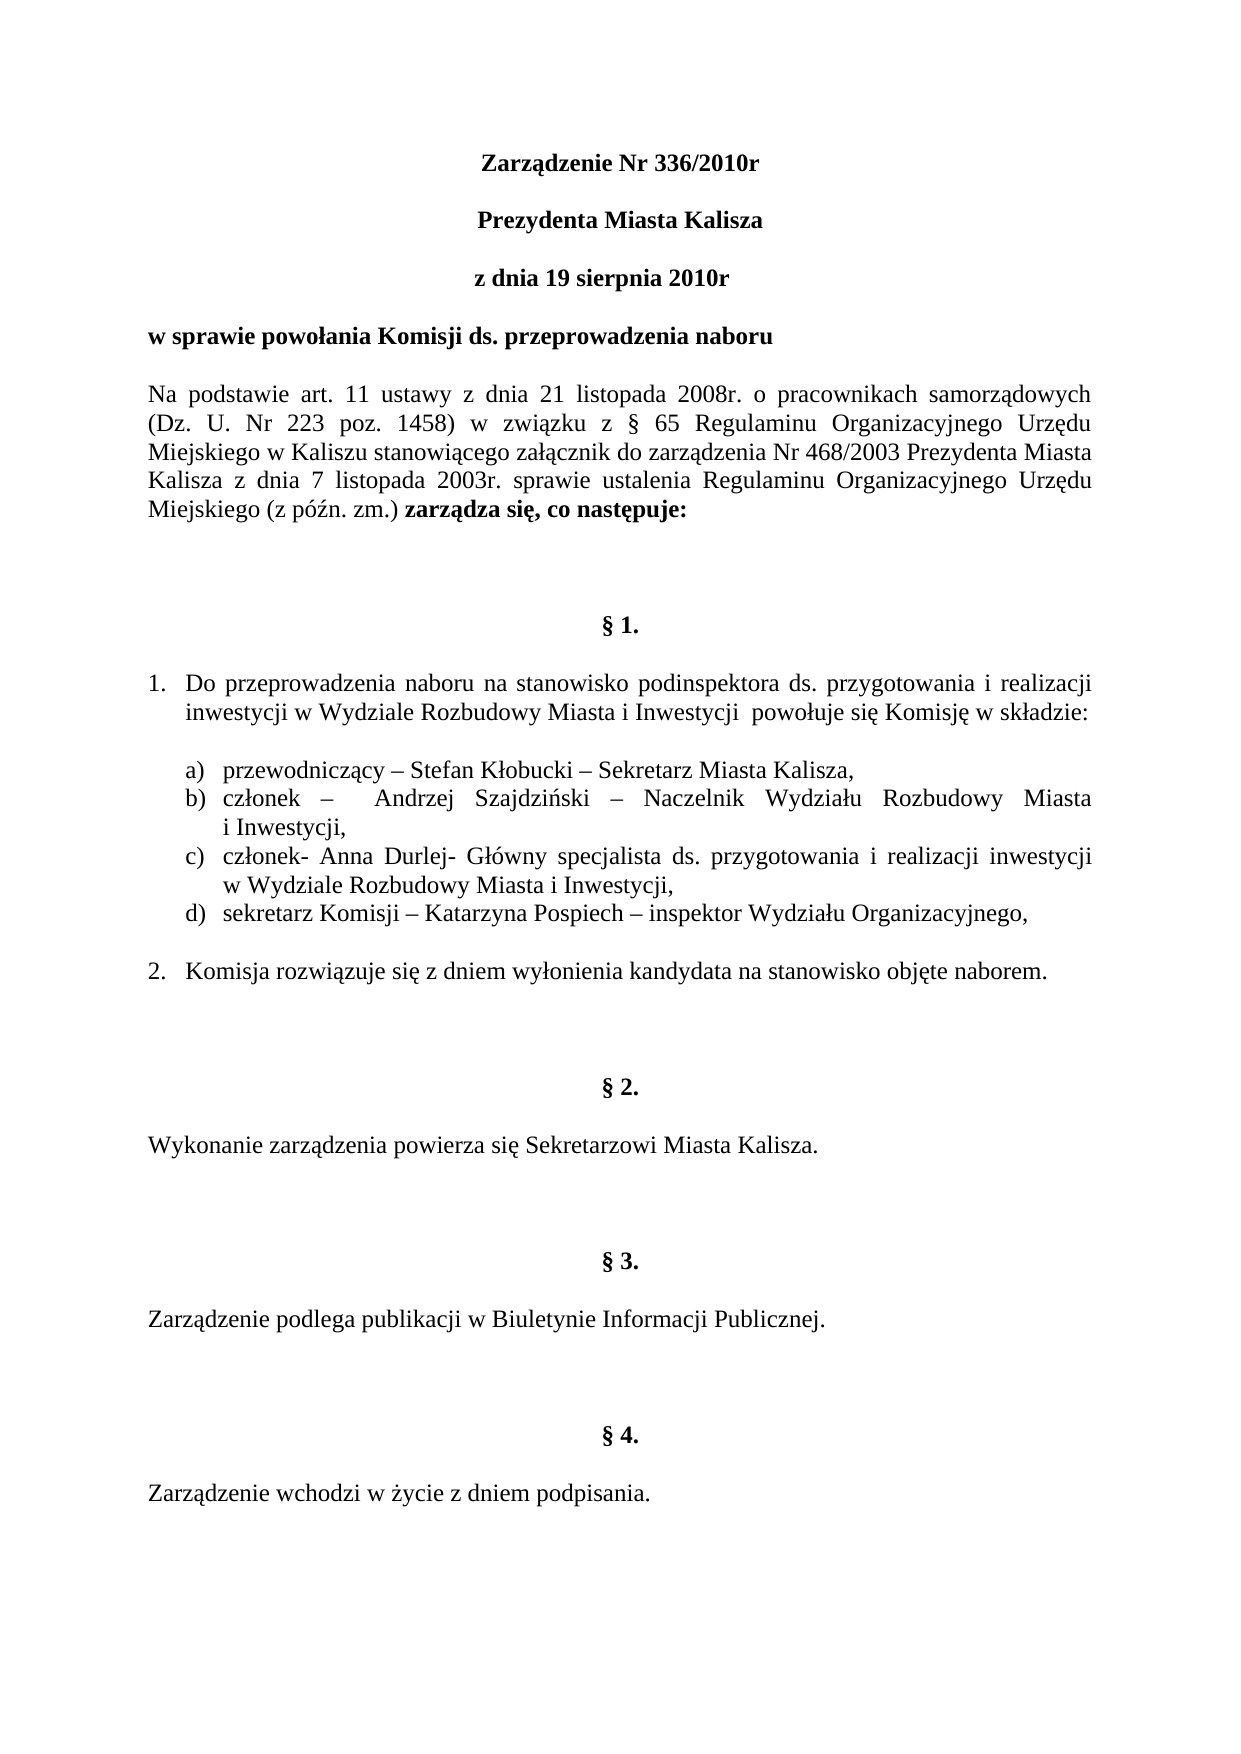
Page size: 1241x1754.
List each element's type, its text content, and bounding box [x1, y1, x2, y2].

text Na podstawie art. 11 ustawy z dnia 21 listopada 2008r. o pracownikach samorządowych (Dz. U. Nr 223 poz. 1458) w związku z § 65 Regulaminu Organizacyjnego Urzędu Miejskiego w Kaliszu stanowiącego załącznik do zarządzenia Nr 468/2003 Prezydenta Miasta Kalisza z dnia 7 listopada 2003r. sprawie ustalenia Regulaminu Organizacyjnego Urzędu Miejskiego (z późn. zm.) zarządza się, co następuje: [148, 379, 1093, 523]
text w sprawie powołania Komisji ds. przeprowadzenia naboru [148, 321, 1093, 350]
list członek – Andrzej Szajdziński – Naczelnik Wydziału Rozbudowy Miasta i Inwestycji, [185, 783, 1093, 841]
text § 4. [148, 1420, 1093, 1448]
list członek- Anna Durlej- Główny specjalista ds. przygotowania i realizacji inwestycji w Wydziale Rozbudowy Miasta i Inwestycji, [185, 841, 1093, 898]
text z dnia 19 sierpnia 2010r [369, 263, 1093, 292]
list przewodniczący – Stefan Kłobucki – Sekretarz Miasta Kalisza, [185, 755, 1093, 783]
text § 2. [148, 1072, 1093, 1101]
text Prezydenta Miasta Kalisza [148, 206, 1093, 234]
list Do przeprowadzenia naboru na stanowisko podinspektora ds. przygotowania i realizacji inwestycji w Wydziale Rozbudowy Miasta i Inwestycji powołuje się Komisję w składzie: [148, 668, 1093, 726]
text Wykonanie zarządzenia powierza się Sekretarzowi Miasta Kalisza. [148, 1130, 1093, 1159]
list sekretarz Komisji – Katarzyna Pospiech – inspektor Wydziału Organizacyjnego, [185, 898, 1093, 927]
text § 1. [148, 610, 1093, 639]
text Zarządzenie wchodzi w życie z dniem podpisania. [148, 1478, 1093, 1506]
text Zarządzenie Nr 336/2010r [148, 148, 1093, 176]
list Komisja rozwiązuje się z dniem wyłonienia kandydata na stanowisko objęte naborem. [148, 956, 1093, 985]
text § 3. [148, 1246, 1093, 1275]
text Zarządzenie podlega publikacji w Biuletynie Informacji Publicznej. [148, 1304, 1093, 1333]
